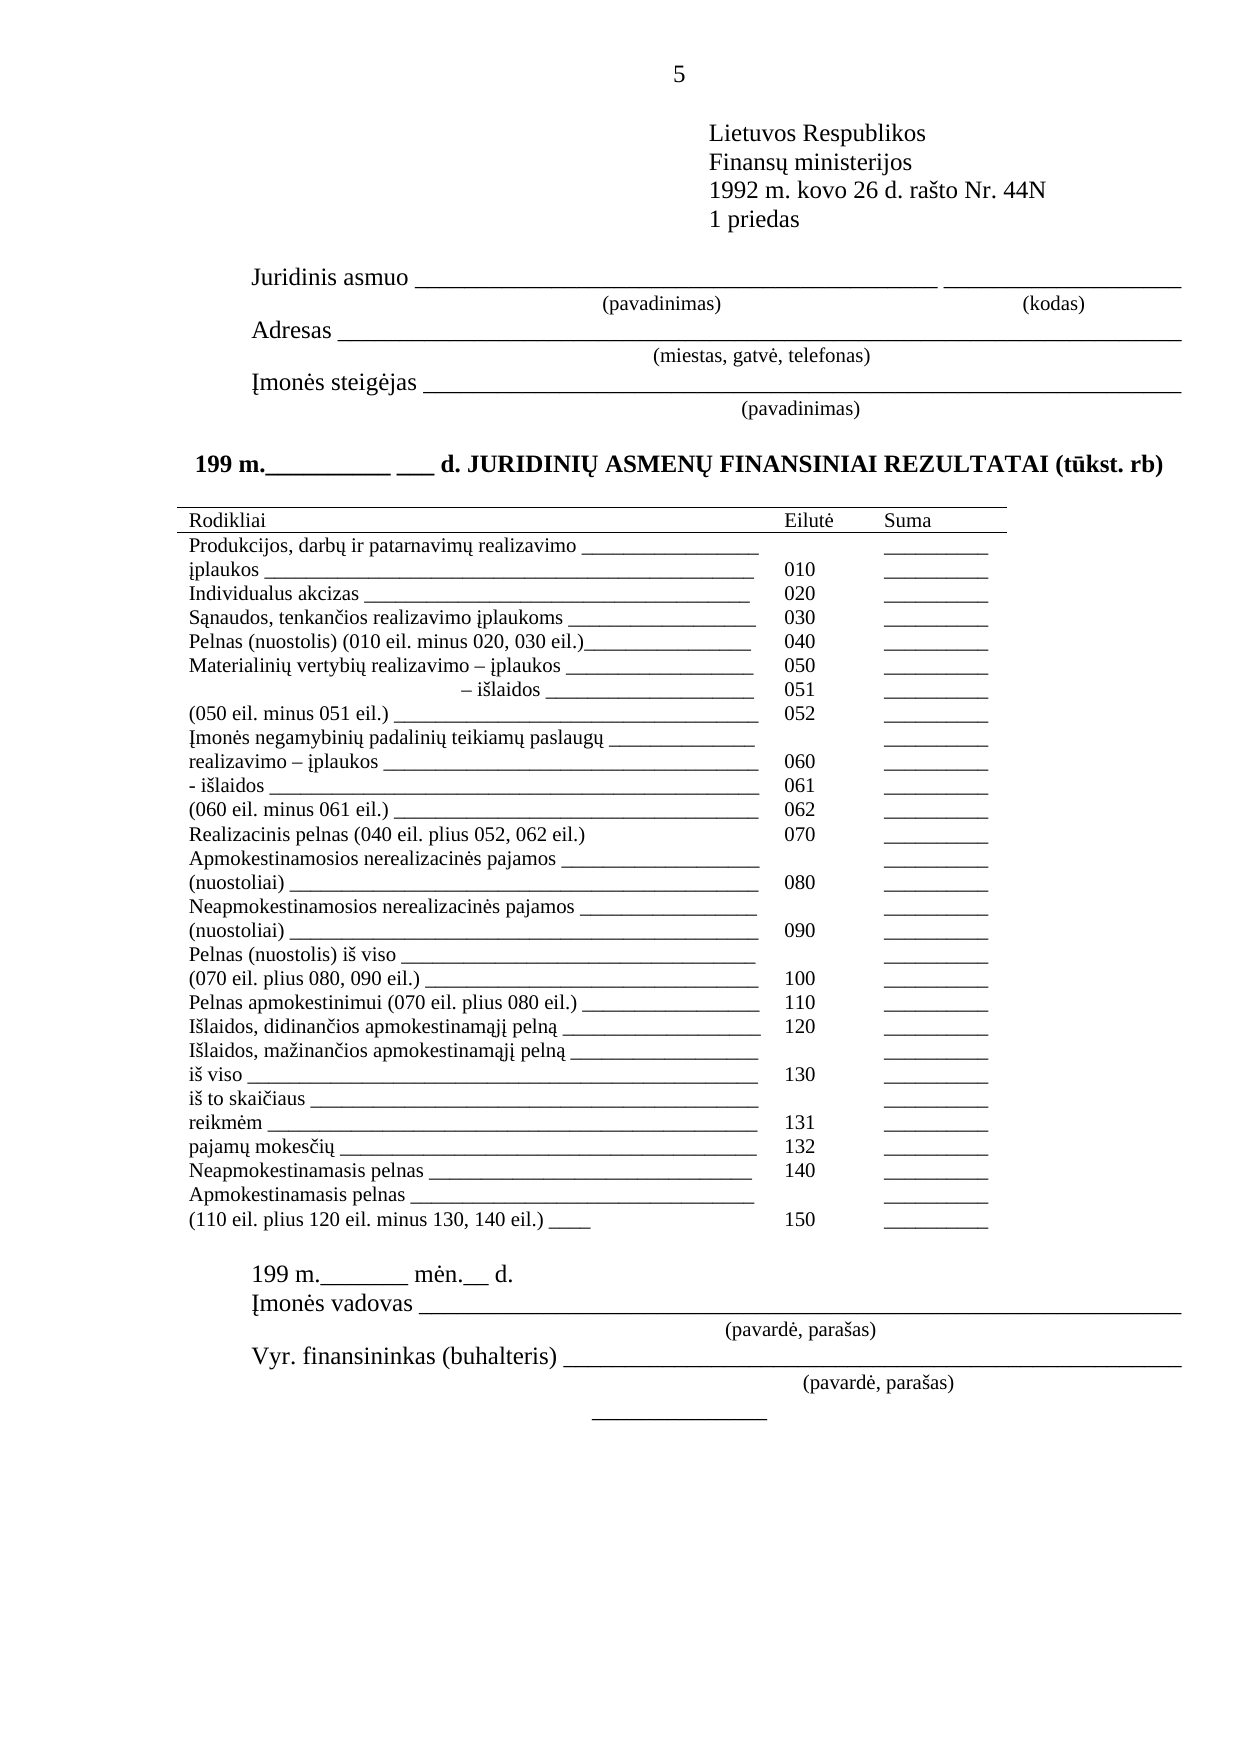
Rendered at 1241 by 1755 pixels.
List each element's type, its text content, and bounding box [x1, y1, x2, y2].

table_cell [773, 1086, 873, 1110]
table_cell 140 [773, 1158, 873, 1182]
table_cell __________ [873, 1206, 1007, 1231]
table_cell __________ [873, 798, 1007, 821]
table_cell realizavimo – įplaukos ____________________________________ [177, 749, 773, 773]
table_cell __________ [873, 725, 1007, 749]
text Juridinis asmuo ___________________ [177, 262, 1181, 291]
table_cell __________ [873, 1158, 1007, 1182]
table_cell Produkcijos, darbų ir patarnavimų realizavimo _________________ [177, 533, 773, 557]
table_cell __________ [873, 701, 1007, 725]
table_cell Individualus akcizas _____________________________________ [177, 581, 773, 605]
text (pavardė, parašas) [177, 1369, 1181, 1394]
table_cell [773, 894, 873, 918]
table_cell Materialinių vertybių realizavimo – įplaukos __________________ [177, 653, 773, 677]
table_cell Neapmokestinamosios nerealizacinės pajamos _________________ [177, 894, 773, 918]
table_cell (050 eil. minus 051 eil.) ___________________________________ [177, 701, 773, 725]
table_cell – išlaidos ____________________ [177, 677, 773, 701]
table_cell __________ [873, 966, 1007, 990]
table_cell Apmokestinamasis pelnas _________________________________ [177, 1183, 773, 1206]
table_cell __________ [873, 821, 1007, 846]
table_cell 051 [773, 677, 873, 701]
table_cell __________ [873, 1134, 1007, 1158]
table_header Rodikliai [177, 508, 773, 532]
table_cell 030 [773, 605, 873, 629]
text Įmonės steigėjas [177, 367, 1181, 396]
table_cell 130 [773, 1062, 873, 1086]
table_cell __________ [873, 749, 1007, 773]
table_cell 010 [773, 557, 873, 581]
table_cell 150 [773, 1206, 873, 1231]
table_cell __________ [873, 1014, 1007, 1038]
text Įmonės vadovas [177, 1288, 1181, 1317]
table_cell 110 [773, 990, 873, 1014]
text 199 m.__________ ___ d. JURIDINIŲ ASMENŲ FINANSINIAI REZULTATAI (tūkst. rb) [177, 449, 1181, 478]
text (pavadinimas) [177, 396, 1181, 420]
table_cell __________ [873, 1038, 1007, 1062]
table_cell pajamų mokesčių ________________________________________ [177, 1134, 773, 1158]
table_cell (nuostoliai) _____________________________________________ [177, 870, 773, 894]
text Adresas [177, 315, 1181, 343]
text (miestas, gatvė, telefonas) [177, 343, 1181, 367]
table_cell [773, 1038, 873, 1062]
table_cell iš viso _________________________________________________ [177, 1062, 773, 1086]
table_cell __________ [873, 846, 1007, 869]
table_cell 100 [773, 966, 873, 990]
table_cell __________ [873, 1110, 1007, 1134]
table_cell įplaukos _______________________________________________ [177, 557, 773, 581]
table_cell Išlaidos, mažinančios apmokestinamąjį pelną __________________ [177, 1038, 773, 1062]
table_cell 132 [773, 1134, 873, 1158]
table_cell __________ [873, 653, 1007, 677]
text Finansų ministerijos [177, 147, 1181, 176]
text (pavadinimas) (kodas) [177, 291, 1181, 315]
table_cell Pelnas (nuostolis) (010 eil. minus 020, 030 eil.)________________ [177, 629, 773, 653]
table_cell Pelnas apmokestinimui (070 eil. plius 080 eil.) _________________ [177, 990, 773, 1014]
table_cell 020 [773, 581, 873, 605]
table_cell __________ [873, 1086, 1007, 1110]
table_cell (nuostoliai) _____________________________________________ [177, 918, 773, 942]
table_cell [773, 533, 873, 557]
table_cell 052 [773, 701, 873, 725]
table_cell __________ [873, 629, 1007, 653]
table_cell (070 eil. plius 080, 090 eil.) ________________________________ [177, 966, 773, 990]
table_cell __________ [873, 894, 1007, 918]
table_cell Neapmokestinamasis pelnas _______________________________ [177, 1158, 773, 1182]
table_cell __________ [873, 605, 1007, 629]
table_cell __________ [873, 557, 1007, 581]
table_cell __________ [873, 990, 1007, 1014]
text 199 m._______ mėn.__ d. [177, 1259, 1181, 1288]
table_cell Apmokestinamosios nerealizacinės pajamos ___________________ [177, 846, 773, 869]
table_cell __________ [873, 870, 1007, 894]
text ______________ [177, 1394, 1181, 1422]
table_cell [773, 725, 873, 749]
table_cell 060 [773, 749, 873, 773]
table_cell Išlaidos, didinančios apmokestinamąjį pelną ___________________ [177, 1014, 773, 1038]
table_cell iš to skaičiaus ___________________________________________ [177, 1086, 773, 1110]
table_cell 080 [773, 870, 873, 894]
table_header Suma [873, 508, 1007, 532]
table_cell __________ [873, 942, 1007, 966]
text 1 priedas [177, 204, 1181, 233]
text (pavardė, parašas) [177, 1317, 1181, 1341]
table_cell 040 [773, 629, 873, 653]
table_cell 062 [773, 798, 873, 821]
table_header Eilutė [773, 508, 873, 532]
text 1992 m. kovo 26 d. rašto Nr. 44N [177, 176, 1181, 204]
table_cell __________ [873, 677, 1007, 701]
table_cell [773, 846, 873, 869]
table_cell __________ [873, 533, 1007, 557]
table_cell 131 [773, 1110, 873, 1134]
table_cell Įmonės negamybinių padalinių teikiamų paslaugų ______________ [177, 725, 773, 749]
table_cell reikmėm _______________________________________________ [177, 1110, 773, 1134]
text Lietuvos Respublikos [177, 118, 1181, 147]
table_cell __________ [873, 1183, 1007, 1206]
table_cell 120 [773, 1014, 873, 1038]
table_cell __________ [873, 918, 1007, 942]
table_cell 070 [773, 821, 873, 846]
table_cell 061 [773, 773, 873, 797]
table_cell Pelnas (nuostolis) iš viso __________________________________ [177, 942, 773, 966]
table_cell [773, 942, 873, 966]
table_cell [773, 1183, 873, 1206]
table_cell 090 [773, 918, 873, 942]
table_cell __________ [873, 773, 1007, 797]
table_cell 050 [773, 653, 873, 677]
table_cell (110 eil. plius 120 eil. minus 130, 140 eil.) ____ [177, 1206, 773, 1231]
table_cell Realizacinis pelnas (040 eil. plius 052, 062 eil.) [177, 821, 773, 846]
table_cell - išlaidos _______________________________________________ [177, 773, 773, 797]
table_cell Sąnaudos, tenkančios realizavimo įplaukoms __________________ [177, 605, 773, 629]
text Vyr. finansininkas (buhalteris) [177, 1341, 1181, 1369]
table_cell __________ [873, 581, 1007, 605]
table_cell (060 eil. minus 061 eil.) ___________________________________ [177, 798, 773, 821]
table_cell __________ [873, 1062, 1007, 1086]
